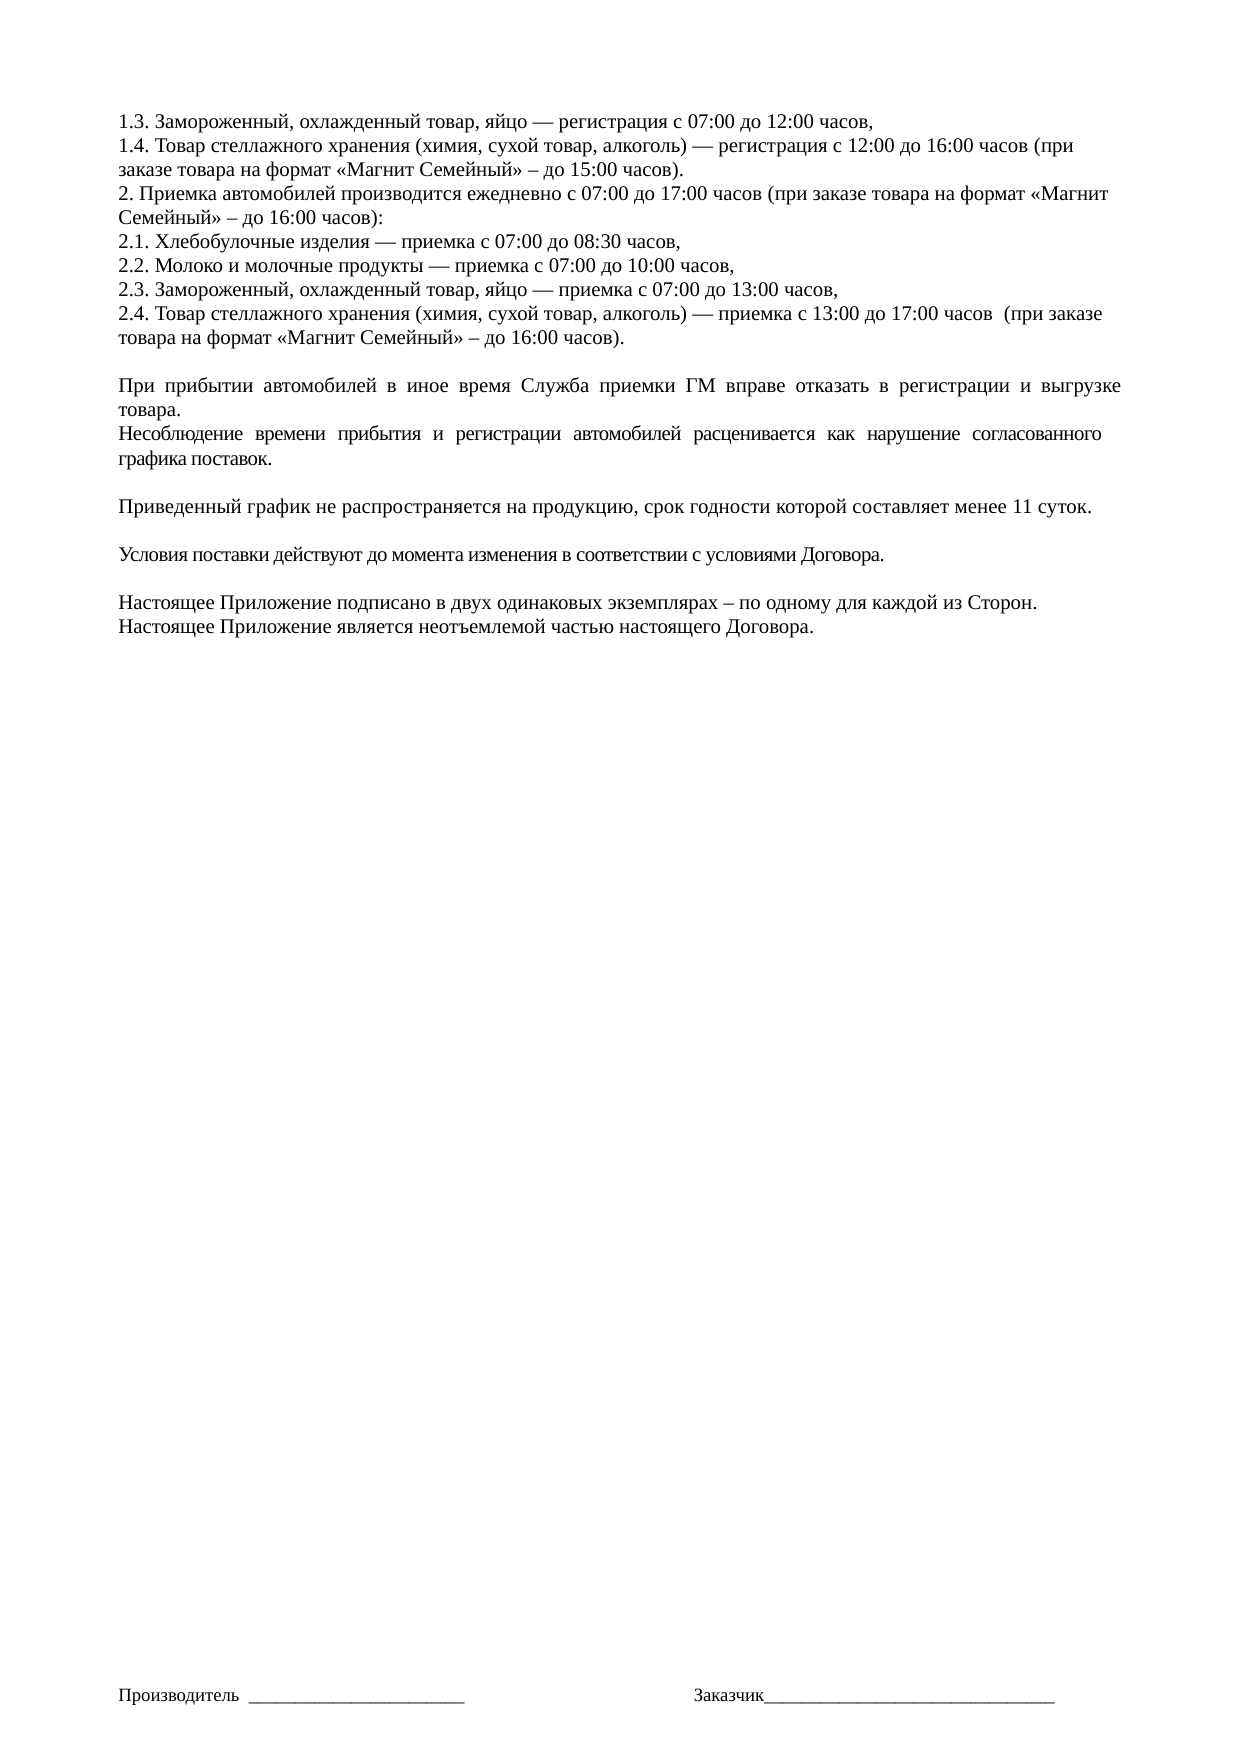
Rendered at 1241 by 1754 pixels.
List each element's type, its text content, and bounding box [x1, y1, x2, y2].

text 2.3. Замороженный, охлажденный товар, яйцо — приемка с 07:00 до 13:00 часов, [118, 277, 1122, 301]
text 2.2. Молоко и молочные продукты — приемка с 07:00 до 10:00 часов, [118, 253, 1122, 277]
text 2.4. Товар стеллажного хранения (химия, сухой товар, алкоголь) — приемка с 13:00 до 17:00 часов (при заказе товара на формат «Магнит Семейный» – до 16:00 часов). [118, 301, 1122, 349]
text 1.4. Товар стеллажного хранения (химия, сухой товар, алкоголь) — регистрация с 12:00 до 16:00 часов (при заказе товара на формат «Магнит Семейный» – до 15:00 часов). [118, 133, 1122, 181]
text Настоящее Приложение подписано в двух одинаковых экземплярах – по одному для каждой из Сторон. [118, 590, 1102, 614]
text При прибытии автомобилей в иное время Служба приемки ГМ вправе отказать в регистрации и выгрузке товара. [118, 373, 1122, 421]
text Условия поставки действуют до момента изменения в соответствии с условиями Договора. [118, 542, 1102, 566]
text Приведенный график не распространяется на продукцию, срок годности которой составляет менее 11 суток. [118, 493, 1102, 518]
text Несоблюдение времени прибытия и регистрации автомобилей расценивается как нарушение согласованного графика поставок. [118, 421, 1102, 469]
text 1.3. Замороженный, охлажденный товар, яйцо — регистрация с 07:00 до 12:00 часов, [118, 108, 1122, 133]
text 2.1. Хлебобулочные изделия — приемка с 07:00 до 08:30 часов, [118, 229, 1122, 253]
text 2. Приемка автомобилей производится ежедневно с 07:00 до 17:00 часов (при заказе товара на формат «Магнит Семейный» – до 16:00 часов): [118, 181, 1122, 229]
text Настоящее Приложение является неотъемлемой частью настоящего Договора. [118, 614, 1102, 638]
